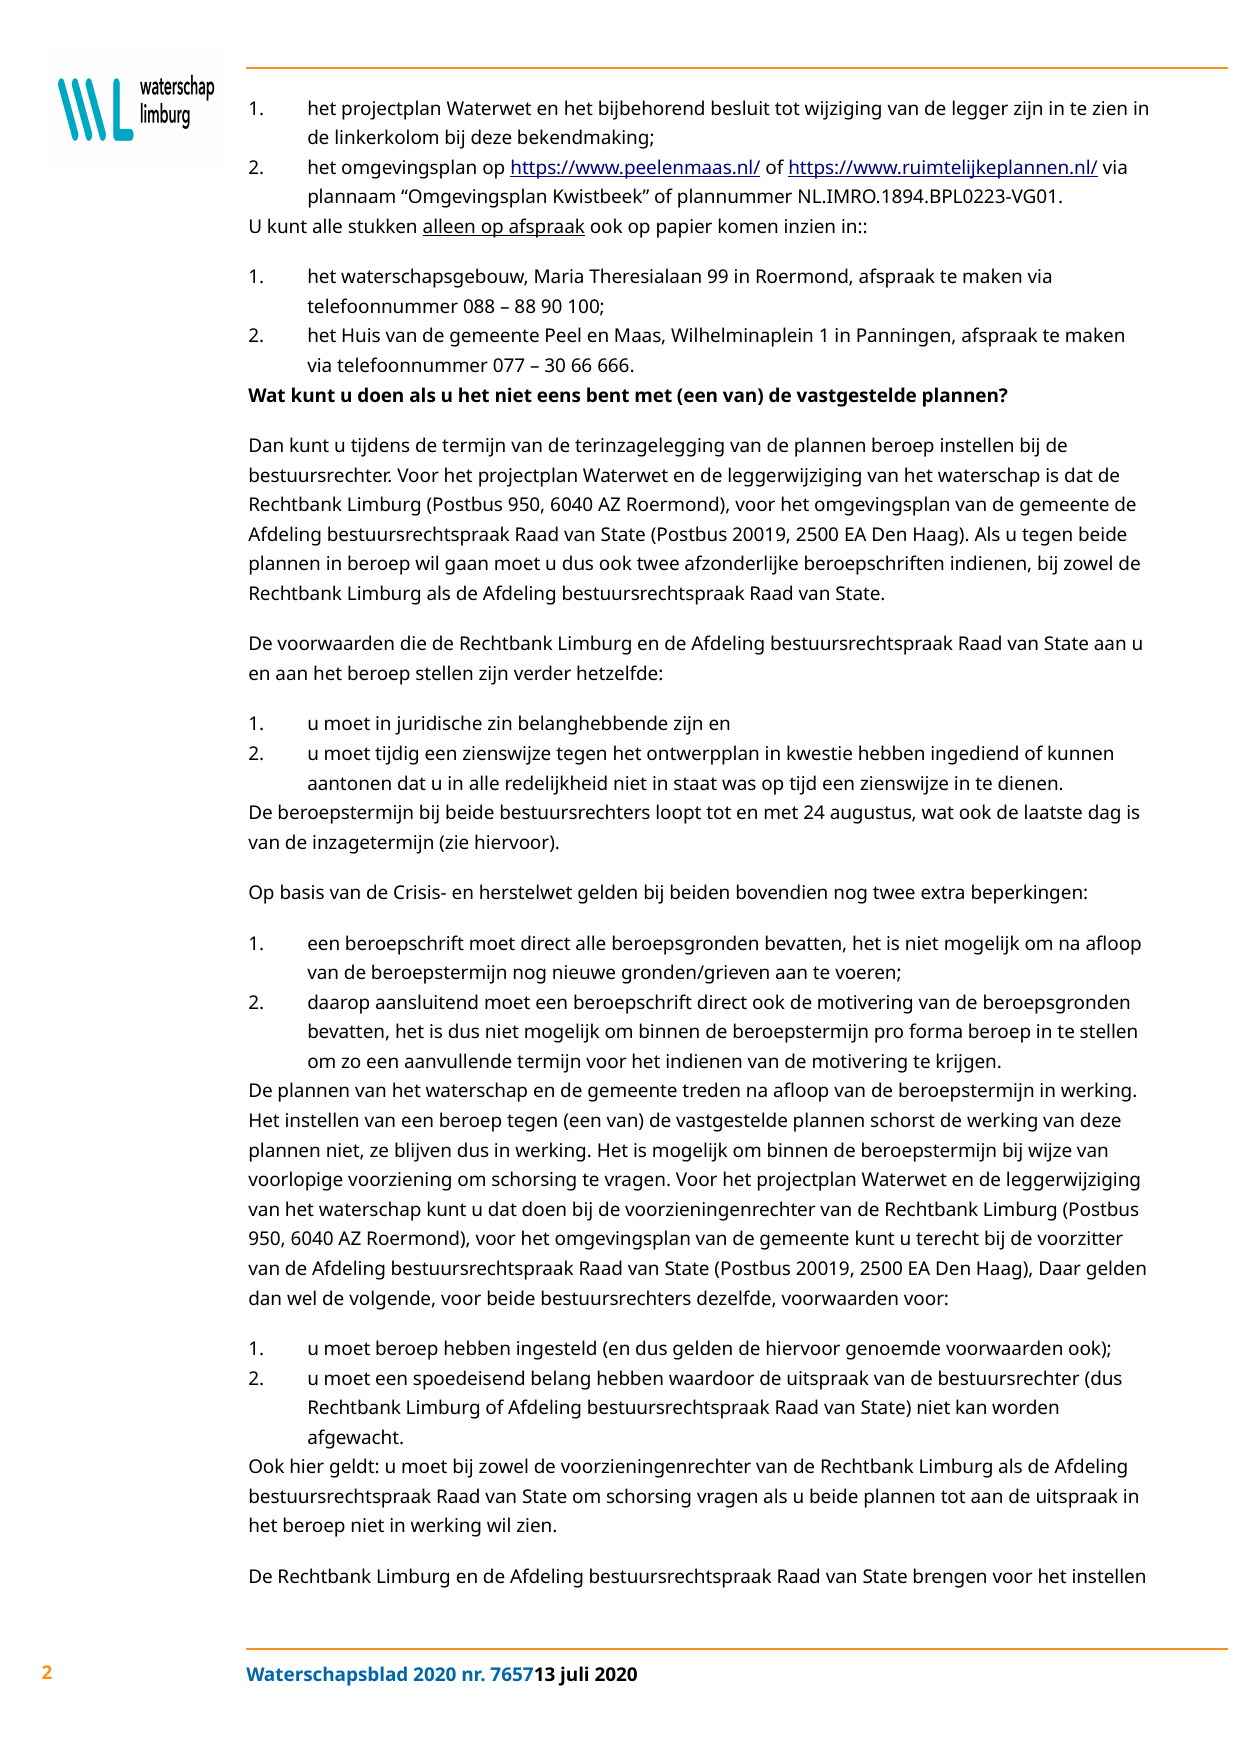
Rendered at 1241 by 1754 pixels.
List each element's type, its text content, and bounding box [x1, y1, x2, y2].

list daarop aansluitend moet een beroepschrift direct ook de motivering van de beroepsgronden bevatten, het is dus niet mogelijk om binnen de beroepstermijn pro forma beroep in te stellen om zo een aanvullende termijn voor het indienen van de motivering te krijgen. [248, 989, 1152, 1074]
text Dan kunt u tijdens de termijn van de terinzagelegging van de plannen beroep instellen bij de bestuursrechter. Voor het projectplan Waterwet en de leggerwijziging van het waterschap is dat de Rechtbank Limburg (Postbus 950, 6040 AZ Roermond), voor het omgevingsplan van de gemeente de Afdeling bestuursrechtspraak Raad van State (Postbus 20019, 2500 EA Den Haag). Als u tegen beide plannen in beroep wil gaan moet u dus ook twee afzonderlijke beroepschriften indienen, bij zowel de Rechtbank Limburg als de Afdeling bestuursrechtspraak Raad van State. [248, 432, 1152, 606]
text De beroepstermijn bij beide bestuursrechters loopt tot en met 24 augustus, wat ook de laatste dag is van de inzagetermijn (zie hiervoor). [248, 799, 1152, 855]
picture [41, 47, 231, 172]
text De voorwaarden die de Rechtbank Limburg en de Afdeling bestuursrechtspraak Raad van State aan u en aan het beroep stellen zijn verder hetzelfde: [248, 631, 1152, 686]
list het waterschapsgebouw, Maria Theresialaan 99 in Roermond, afspraak te maken via telefoonnummer 088 – 88 90 100; [248, 263, 1152, 319]
text De Rechtbank Limburg en de Afdeling bestuursrechtspraak Raad van State brengen voor het instellen [248, 1563, 1152, 1589]
text Op basis van de Crisis- en herstelwet gelden bij beiden bovendien nog twee extra beperkingen: [248, 879, 1152, 905]
list u moet tijdig een zienswijze tegen het ontwerpplan in kwestie hebben ingediend of kunnen aantonen dat u in alle redelijkheid niet in staat was op tijd een zienswijze in te dienen. [248, 740, 1152, 796]
text Wat kunt u doen als u het niet eens bent met (een van) de vastgestelde plannen? [248, 382, 1152, 408]
list het omgevingsplan op https://www.peelenmaas.nl/ of https://www.ruimtelijkeplannen.nl/ via plannaam “Omgevingsplan Kwistbeek” of plannummer NL.IMRO.1894.BPL0223-VG01. [248, 154, 1152, 209]
text Ook hier geldt: u moet bij zowel de voorzieningenrechter van de Rechtbank Limburg als de Afdeling bestuursrechtspraak Raad van State om schorsing vragen als u beide plannen tot aan de uitspraak in het beroep niet in werking wil zien. [248, 1453, 1152, 1538]
list een beroepschrift moet direct alle beroepsgronden bevatten, het is niet mogelijk om na afloop van de beroepstermijn nog nieuwe gronden/grieven aan te voeren; [248, 930, 1152, 985]
list u moet beroep hebben ingesteld (en dus gelden de hiervoor genoemde voorwaarden ook); [248, 1335, 1152, 1361]
list u moet in juridische zin belanghebbende zijn en [248, 711, 1152, 736]
list u moet een spoedeisend belang hebben waardoor de uitspraak van de bestuursrechter (dus Rechtbank Limburg of Afdeling bestuursrechtspraak Raad van State) niet kan worden afgewacht. [248, 1365, 1152, 1450]
text U kunt alle stukken alleen op afspraak ook op papier komen inzien in:: [248, 213, 1152, 239]
list het projectplan Waterwet en het bijbehorend besluit tot wijziging van de legger zijn in te zien in de linkerkolom bij deze bekendmaking; [248, 95, 1152, 150]
list het Huis van de gemeente Peel en Maas, Wilhelminaplein 1 in Panningen, afspraak te maken via telefoonnummer 077 – 30 66 666. [248, 323, 1152, 378]
text De plannen van het waterschap en de gemeente treden na afloop van de beroepstermijn in werking. Het instellen van een beroep tegen (een van) de vastgestelde plannen schorst de werking van deze plannen niet, ze blijven dus in werking. Het is mogelijk om binnen de beroepstermijn bij wijze van voorlopige voorziening om schorsing te vragen. Voor het projectplan Waterwet en de leggerwijziging van het waterschap kunt u dat doen bij de voorzieningenrechter van de Rechtbank Limburg (Postbus 950, 6040 AZ Roermond), voor het omgevingsplan van de gemeente kunt u terecht bij de voorzitter van de Afdeling bestuursrechtspraak Raad van State (Postbus 20019, 2500 EA Den Haag), Daar gelden dan wel de volgende, voor beide bestuursrechters dezelfde, voorwaarden voor: [248, 1078, 1152, 1311]
